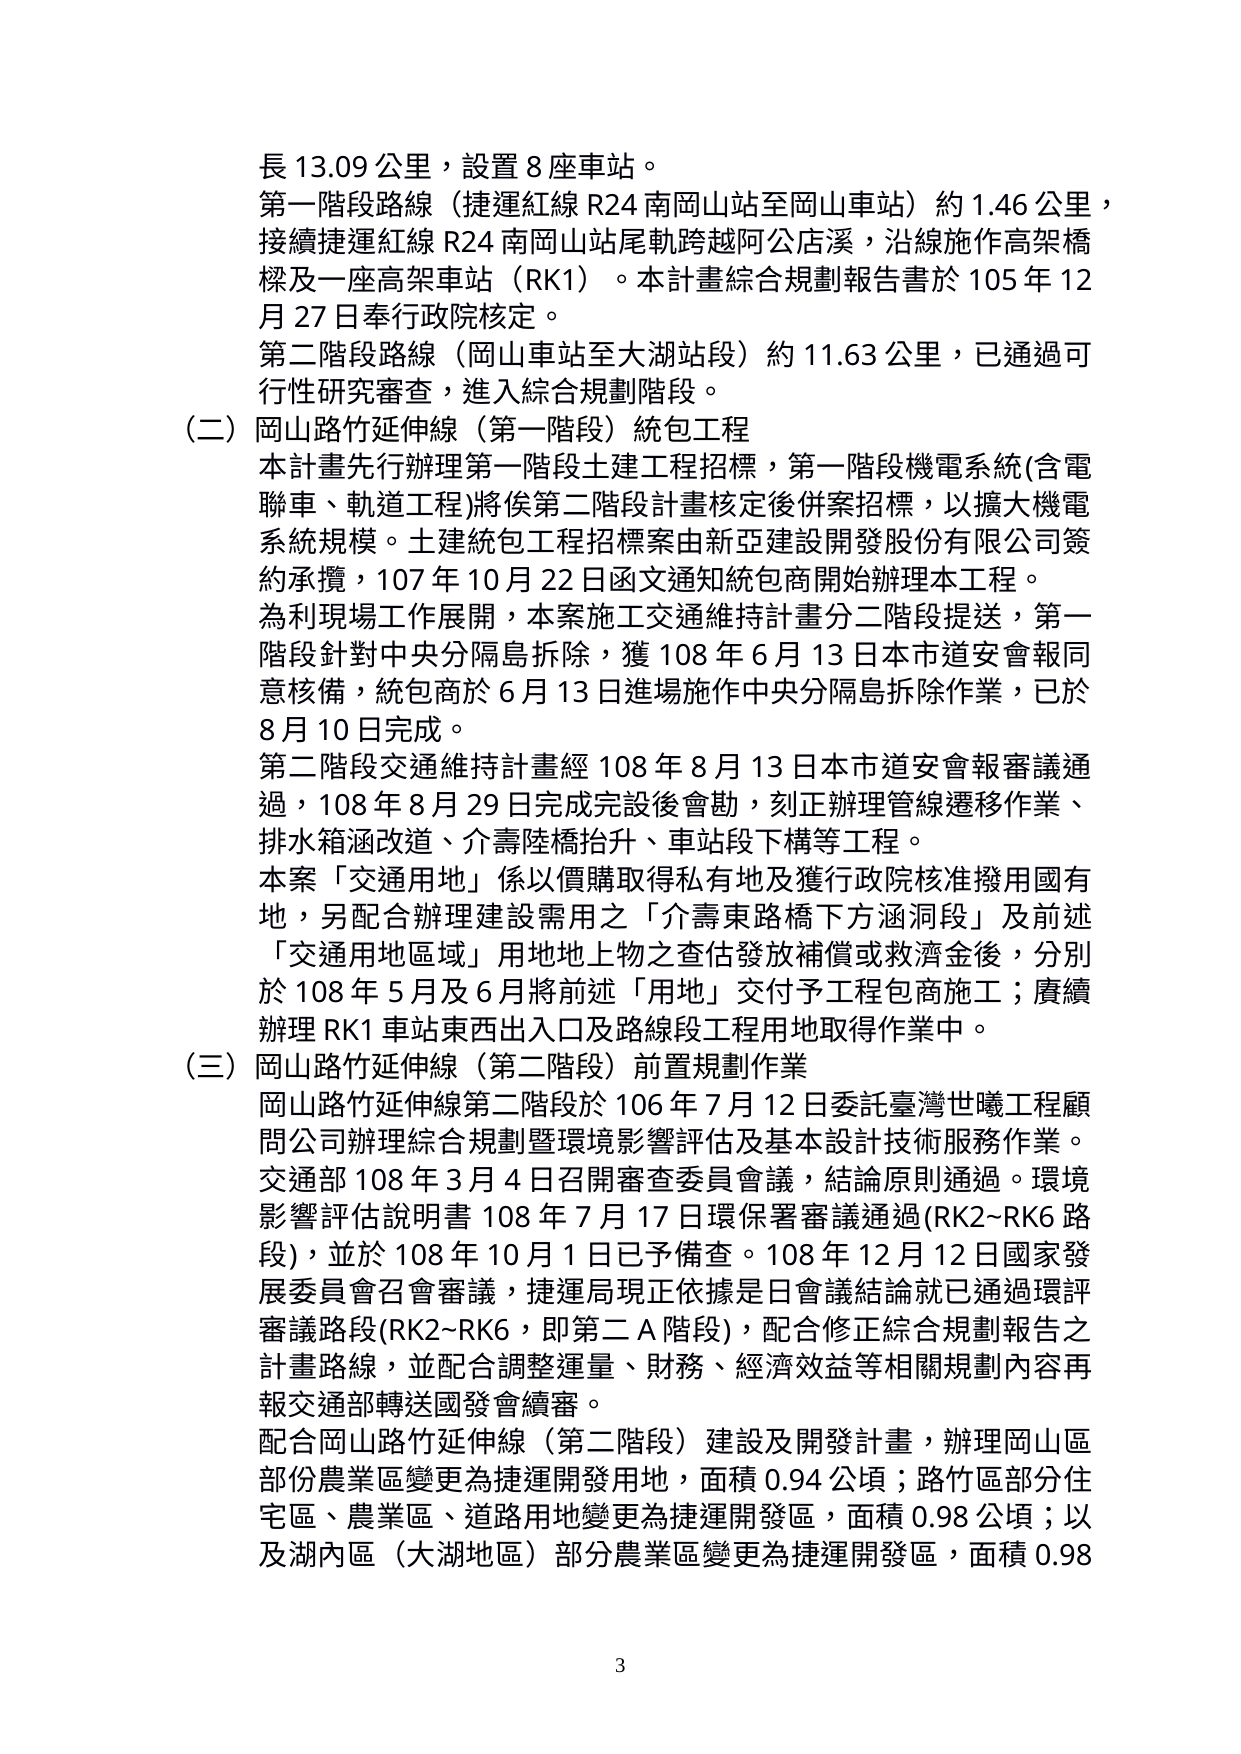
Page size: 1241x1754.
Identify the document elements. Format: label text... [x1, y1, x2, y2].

text （二）岡山路竹延伸線（第一階段）統包工程 [148, 410, 1092, 448]
text 第二階段路線（岡山車站至大湖站段）約11.63公里，已通過可行性研究審查，進入綜合規劃階段。 [258, 335, 1092, 410]
text （三）岡山路竹延伸線（第二階段）前置規劃作業 [148, 1048, 1092, 1085]
text 本計畫先行辦理第一階段土建工程招標，第一階段機電系統(含電聯車、軌道工程)將俟第二階段計畫核定後併案招標，以擴大機電系統規模。土建統包工程招標案由新亞建設開發股份有限公司簽約承攬，107年10月22日函文通知統包商開始辦理本工程。 [258, 448, 1092, 598]
text 第二階段交通維持計畫經108年8月13日本市道安會報審議通過，108年8月29日完成完設後會勘，刻正辦理管線遷移作業、排水箱涵改道、介壽陸橋抬升、車站段下構等工程。 [258, 748, 1092, 860]
text 第一階段路線（捷運紅線R24南岡山站至岡山車站）約1.46公里，接續捷運紅線R24南岡山站尾軌跨越阿公店溪，沿線施作高架橋樑及一座高架車站（RK1）。本計畫綜合規劃報告書於105年12月27日奉行政院核定。 [258, 185, 1092, 335]
text 捷運岡山路竹延伸線起於捷運紅線南岡山站（R24站），行經臺鐵岡山站、岡山農工、高雄科學園區、高苑科技大學、路竹市區，止於湖內區之臺鐵大湖車站附近（臺1線與臺28線交叉口），全長13.09公里，設置8座車站。 [258, 148, 1092, 185]
text 配合岡山路竹延伸線（第二階段）建設及開發計畫，辦理岡山區部份農業區變更為捷運開發用地，面積0.94公頃；路竹區部分住宅區、農業區、道路用地變更為捷運開發區，面積0.98公頃；以及湖內區（大湖地區）部分農業區變更為捷運開發區，面積0.98 [258, 1423, 1092, 1573]
text 為利現場工作展開，本案施工交通維持計畫分二階段提送，第一階段針對中央分隔島拆除，獲108年6月13日本市道安會報同意核備，統包商於6月13日進場施作中央分隔島拆除作業，已於8月10日完成。 [258, 598, 1092, 748]
text 本案「交通用地」係以價購取得私有地及獲行政院核准撥用國有地，另配合辦理建設需用之「介壽東路橋下方涵洞段」及前述「交通用地區域」用地地上物之查估發放補償或救濟金後，分別於108年 5月及6月將前述「用地」交付予工程包商施工；賡續辦理RK1車站東西出入口及路線段工程用地取得作業中。 [258, 860, 1092, 1048]
text 岡山路竹延伸線第二階段於106年7月12日委託臺灣世曦工程顧問公司辦理綜合規劃暨環境影響評估及基本設計技術服務作業。交通部108年3月4日召開審查委員會議，結論原則通過。環境影響評估說明書108年7月17日環保署審議通過(RK2~RK6路段)，並於108年10月1日已予備查。108年12月12日國家發展委員會召會審議，捷運局現正依據是日會議結論就已通過環評審議路段(RK2~RK6，即第二A階段)，配合修正綜合規劃報告之計畫路線，並配合調整運量、財務、經濟效益等相關規劃內容再報交通部轉送國發會續審。 [258, 1085, 1092, 1423]
